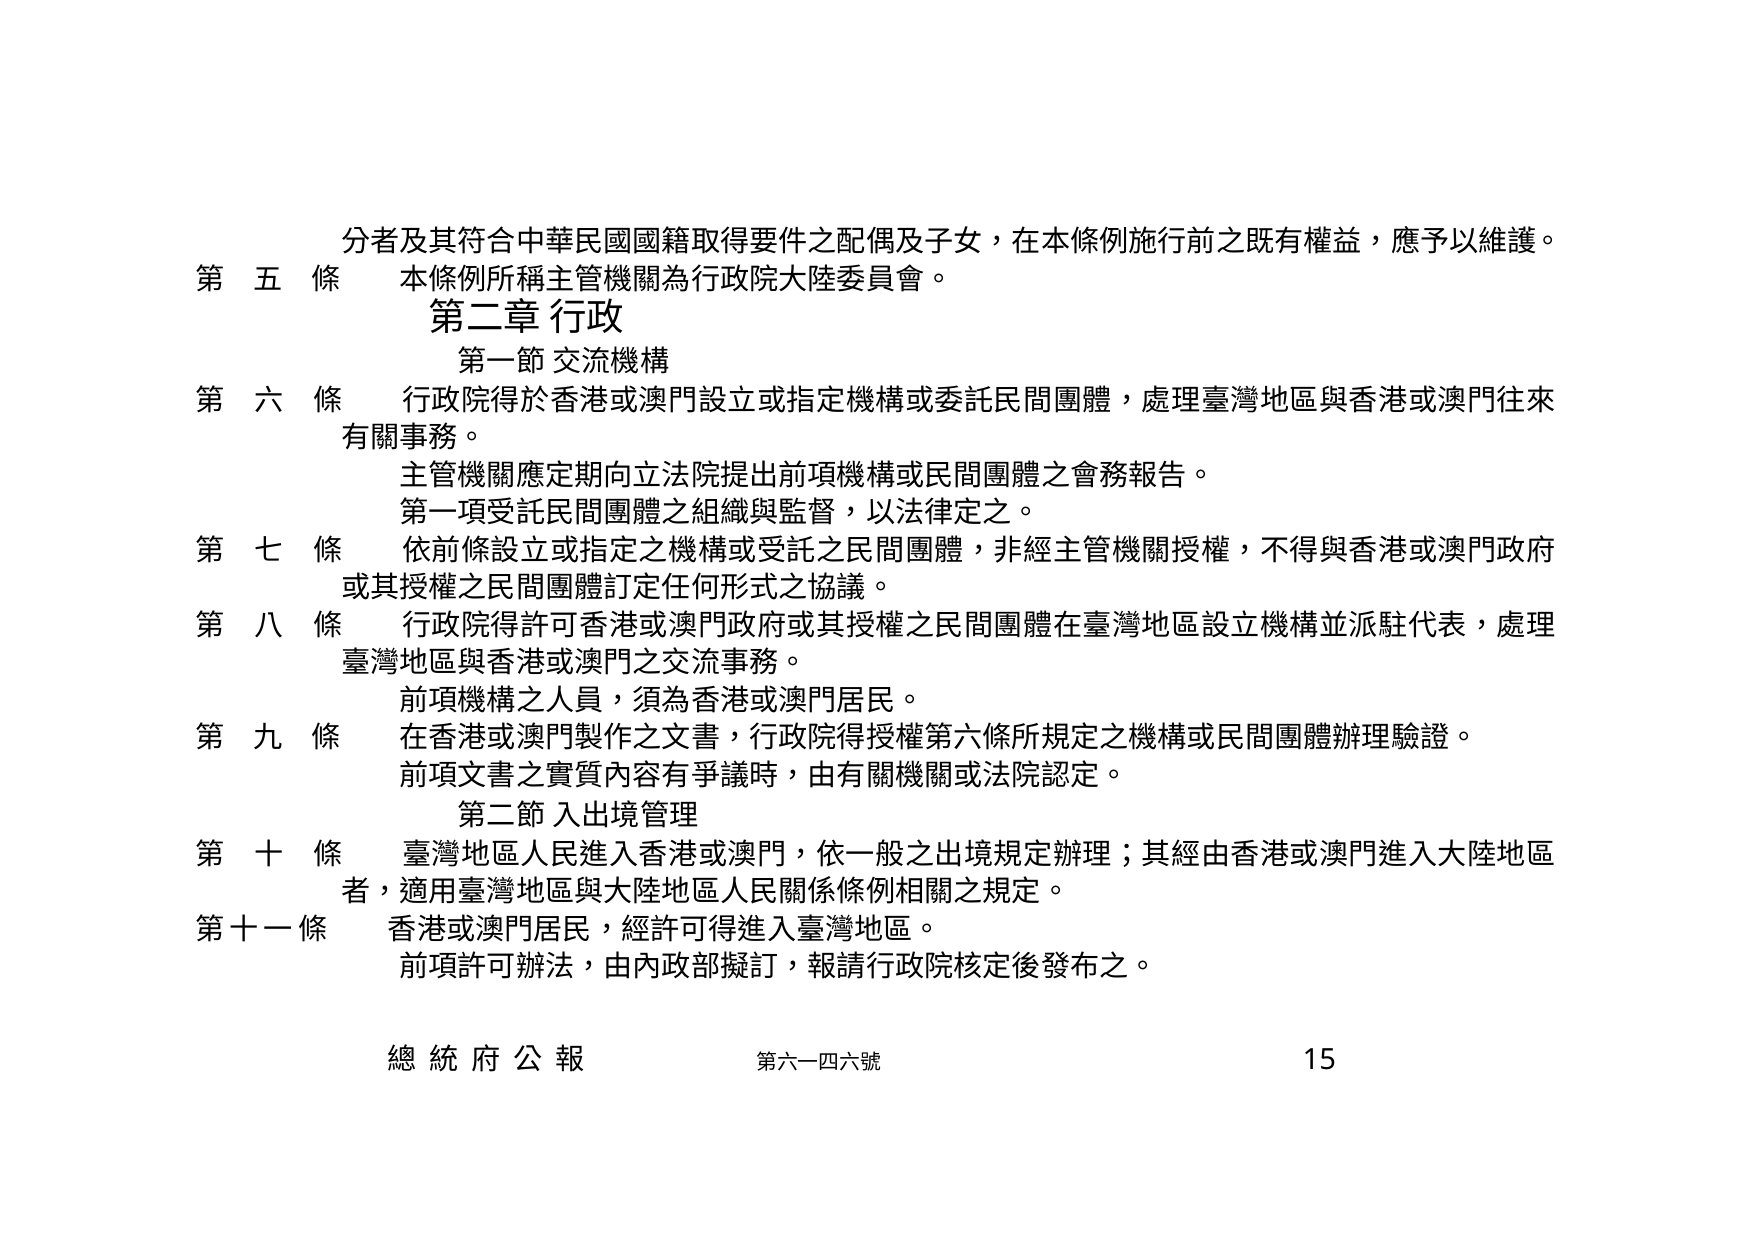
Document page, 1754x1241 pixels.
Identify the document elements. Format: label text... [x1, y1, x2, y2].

text 第 六 條 行政院得於香港或澳門設立或指定機構或委託民間團體，處理臺灣地區與香港或澳門往來有關事務。 [195, 380, 1559, 455]
text 第 五 條 本條例所稱主管機關為行政院大陸委員會。 [195, 259, 1559, 297]
text 第一節 交流機構 [457, 338, 1559, 380]
text 第十一條 香港或澳門居民，經許可得進入臺灣地區。 [195, 909, 1559, 947]
text 第 七 條 依前條設立或指定之機構或受託之民間團體，非經主管機關授權，不得與香港或澳門政府或其授權之民間團體訂定任何形式之協議。 [195, 530, 1559, 605]
text 第 八 條 行政院得許可香港或澳門政府或其授權之民間團體在臺灣地區設立機構並派駐代表，處理臺灣地區與香港或澳門之交流事務。 [195, 605, 1559, 680]
text 前項許可辦法，由內政部擬訂，報請行政院核定後發布之。 [341, 947, 1559, 984]
text 前項機構之人員，須為香港或澳門居民。 [341, 680, 1559, 717]
text 第二節 入出境管理 [457, 792, 1559, 834]
text 第二章 行政 [428, 297, 1559, 338]
text 第 九 條 在香港或澳門製作之文書，行政院得授權第六條所規定之機構或民間團體辦理驗證。 [195, 717, 1559, 755]
text 前二項香港或澳門居民，如於香港或澳門分別於英國及葡萄牙結束其治理前，取得華僑身分者及其符合中華民國國籍取得要件之配偶及子女，在本條例施行前之既有權益，應予以維護。 [341, 222, 1559, 259]
text 第一項受託民間團體之組織與監督，以法律定之。 [341, 492, 1559, 530]
text 第 十 條 臺灣地區人民進入香港或澳門，依一般之出境規定辦理；其經由香港或澳門進入大陸地區者，適用臺灣地區與大陸地區人民關係條例相關之規定。 [195, 834, 1559, 909]
text 主管機關應定期向立法院提出前項機構或民間團體之會務報告。 [341, 455, 1559, 492]
text 前項文書之實質內容有爭議時，由有關機關或法院認定。 [341, 755, 1559, 792]
